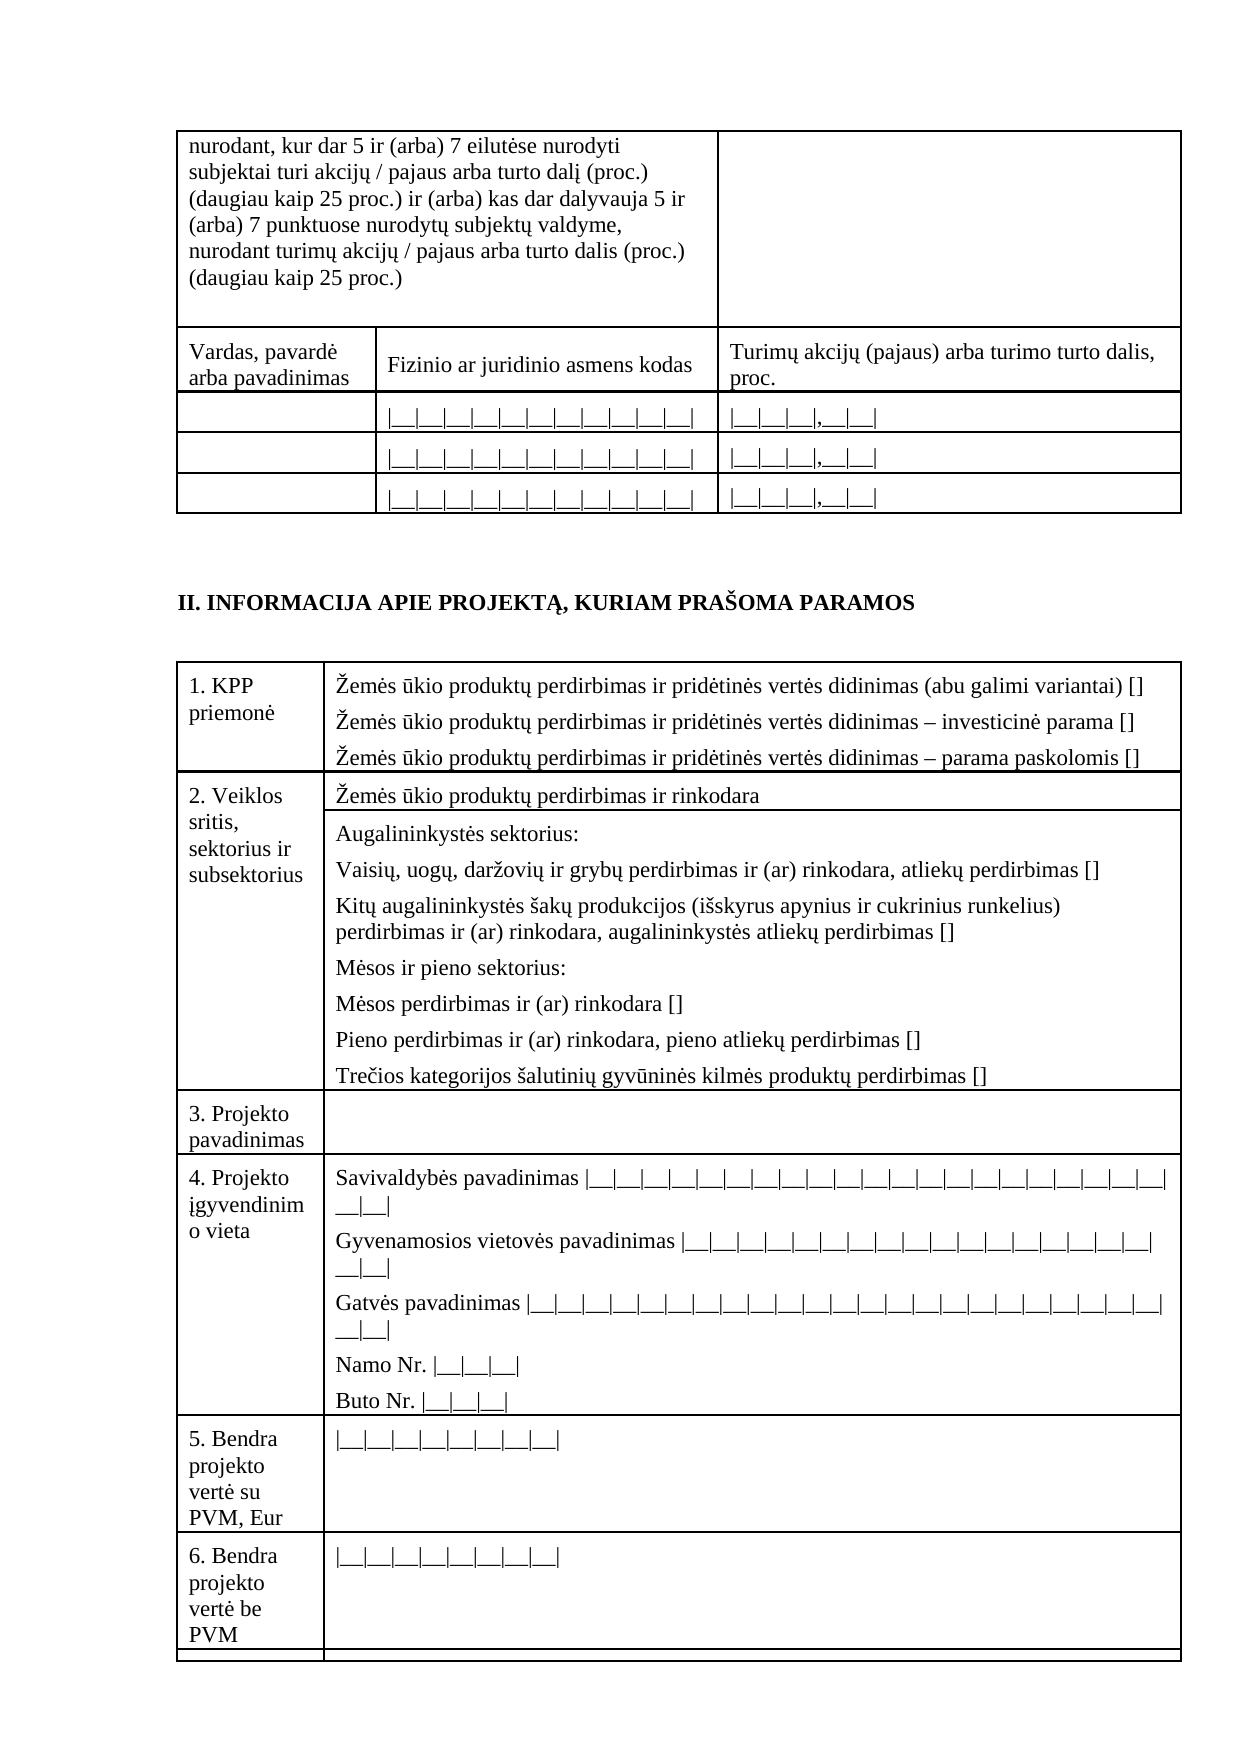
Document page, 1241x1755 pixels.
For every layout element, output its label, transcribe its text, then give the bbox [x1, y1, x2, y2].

table_cell [178, 433, 375, 472]
table_cell [178, 1650, 323, 1659]
table_cell Žemės ūkio produktų perdirbimas ir rinkodara [325, 773, 1180, 808]
table_header Žemės ūkio produktų perdirbimas ir pridėtinės vertės didinimas (abu galimi variantai) [] Žemės ūkio produktų perdirbimas ir pridėtinės vertės didinimas – investicinė parama [] Žemės ūkio produktų perdirbimas ir pridėtinės vertės didinimas – parama paskolomis [] [325, 663, 1180, 770]
table_cell |__|__|__|,__|__| [719, 433, 1180, 472]
table_cell |__|__|__|__|__|__|__|__| [325, 1416, 1180, 1531]
table_cell |__|__|__|__|__|__|__|__|__|__|__| [377, 433, 717, 472]
table_cell |__|__|__|,__|__| [719, 474, 1180, 512]
table_header 1. KPP priemonė [178, 663, 323, 770]
table_cell 2. Veiklos sritis, sektorius ir subsektorius [178, 773, 323, 1088]
table_cell |__|__|__|__|__|__|__|__|__|__|__| [377, 474, 717, 512]
table_cell [177, 514, 367, 543]
table_cell 6. Bendra projekto vertė be PVM [178, 1533, 323, 1648]
table_cell 4. Projekto įgyvendinimo vieta [178, 1155, 323, 1414]
table_cell Savivaldybės pavadinimas |__|__|__|__|__|__|__|__|__|__|__|__|__|__|__|__|__|__|__|__|__|__|__| Gyvenamosios vietovės pavadinimas |__|__|__|__|__|__|__|__|__|__|__|__|__|__|__|__|__|__|__| Gatvės pavadinimas |__|__|__|__|__|__|__|__|__|__|__|__|__|__|__|__|__|__|__|__|__|__|__|__|__| Namo Nr. |__|__|__| Buto Nr. |__|__|__| [325, 1155, 1180, 1414]
table_cell 3. Projekto pavadinimas [178, 1091, 323, 1153]
table_cell [719, 132, 1180, 326]
table_cell [325, 1650, 1180, 1659]
table_cell Turimų akcijų (pajaus) arba turimo turto dalis, proc. [719, 328, 1180, 390]
table_cell [178, 474, 375, 512]
table_cell [325, 1091, 1180, 1153]
table_cell |__|__|__|__|__|__|__|__| [325, 1533, 1180, 1648]
table_cell nurodant, kur dar 5 ir (arba) 7 eilutėse nurodyti subjektai turi akcijų / pajaus arba turto dalį (proc.) (daugiau kaip 25 proc.) ir (arba) kas dar dalyvauja 5 ir (arba) 7 punktuose nurodytų subjektų valdyme, nurodant turimų akcijų / pajaus arba turto dalis (proc.) (daugiau kaip 25 proc.) [178, 132, 717, 326]
table_cell [718, 514, 1181, 543]
table_cell [178, 393, 375, 431]
table_cell |__|__|__|,__|__| [719, 393, 1180, 431]
table_cell Fizinio ar juridinio asmens kodas [377, 328, 717, 390]
table_cell Augalininkystės sektorius: Vaisių, uogų, daržovių ir grybų perdirbimas ir (ar) rinkodara, atliekų perdirbimas [] Kitų augalininkystės šakų produkcijos (išskyrus apynius ir cukrinius runkelius) perdirbimas ir (ar) rinkodara, augalininkystės atliekų perdirbimas [] Mėsos ir pieno sektorius: Mėsos perdirbimas ir (ar) rinkodara [] Pieno perdirbimas ir (ar) rinkodara, pieno atliekų perdirbimas [] Trečios kategorijos šalutinių gyvūninės kilmės produktų perdirbimas [] [325, 811, 1180, 1088]
table_cell |__|__|__|__|__|__|__|__|__|__|__| [377, 393, 717, 431]
table_cell 5. Bendra projekto vertė su PVM, Eur [178, 1416, 323, 1531]
table_cell Vardas, pavardė arba pavadinimas [178, 328, 375, 390]
text II. INFORMACIJA APIE PROJEKTĄ, KURIAM PRAŠOMA PARAMOS [177, 589, 1181, 615]
table_cell [368, 514, 376, 543]
table_cell [376, 514, 718, 543]
